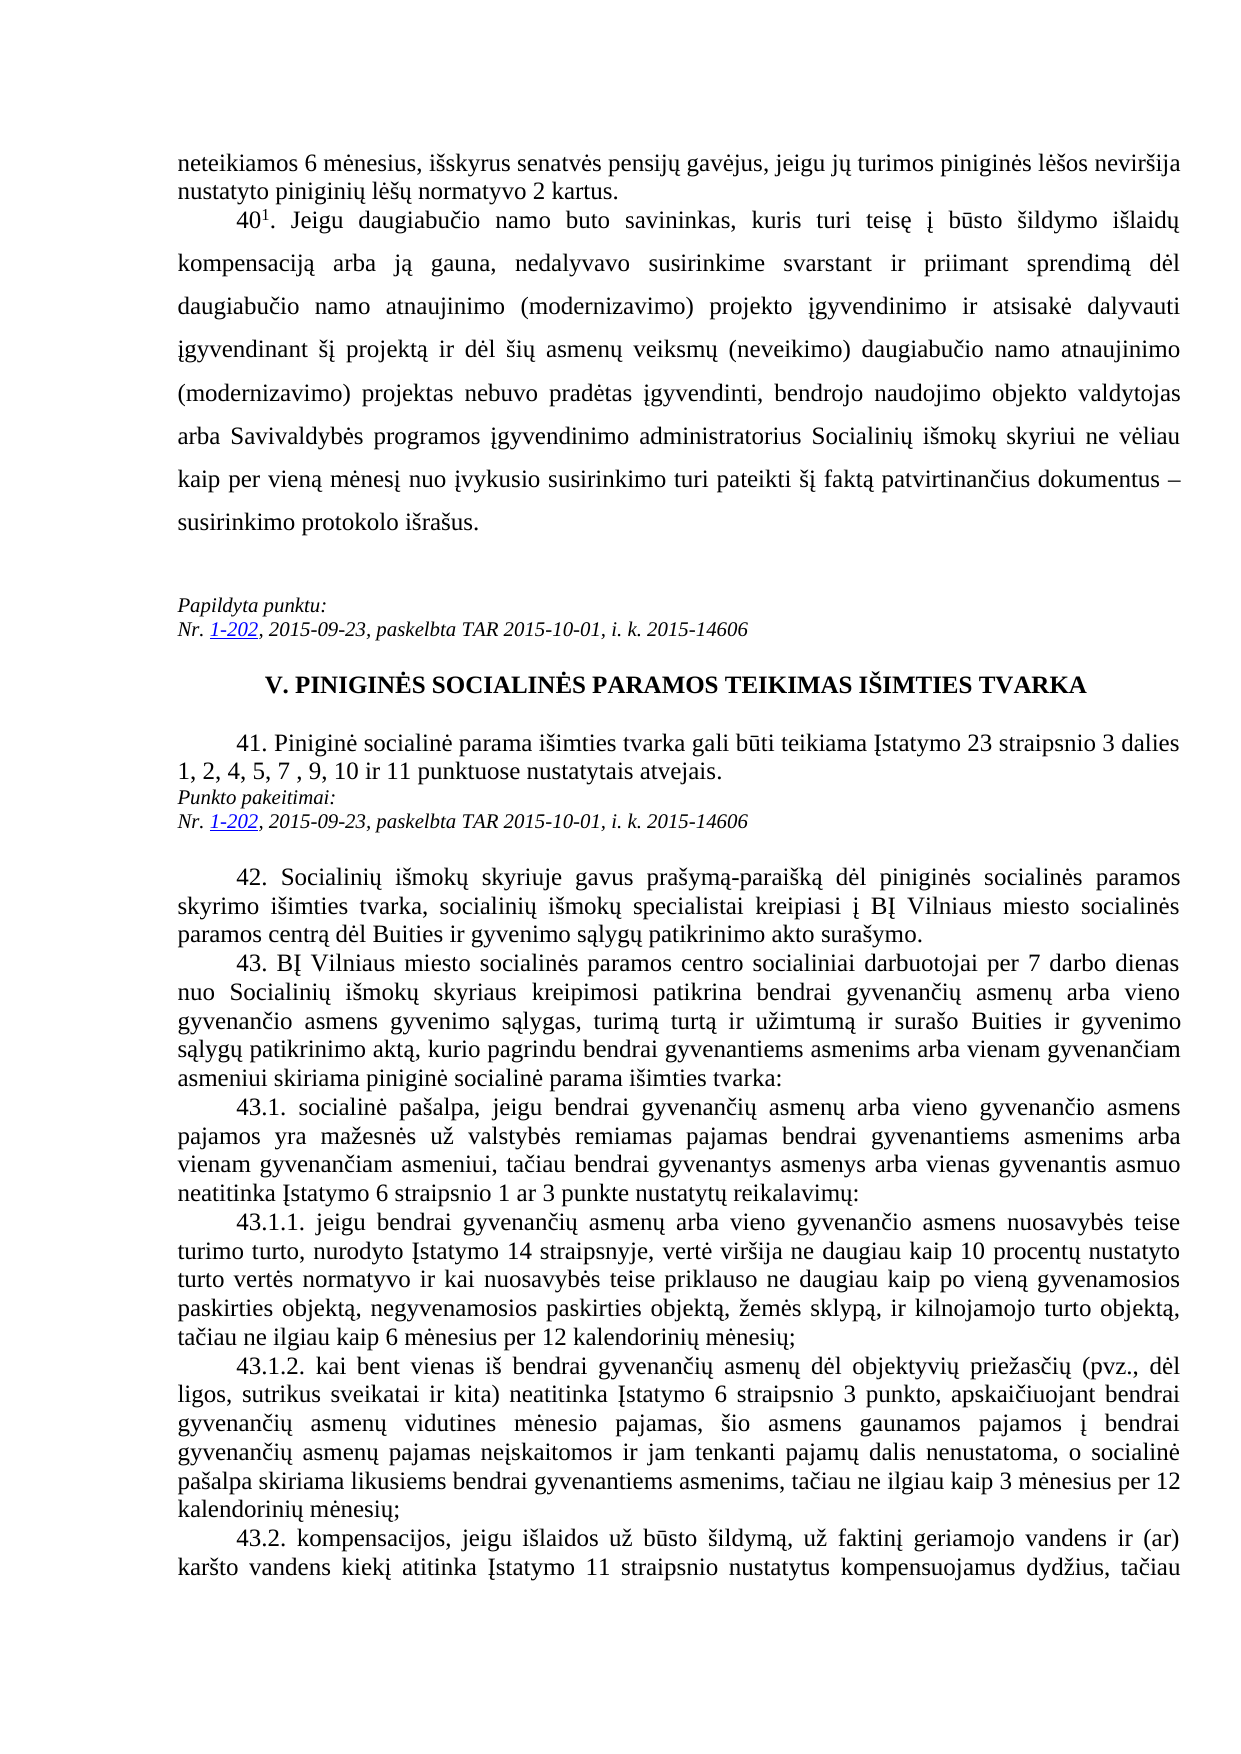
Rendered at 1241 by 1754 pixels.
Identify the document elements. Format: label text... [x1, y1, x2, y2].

text 43.1.1. jeigu bendrai gyvenančių asmenų arba vieno gyvenančio asmens nuosavybės teise turimo turto, nurodyto Įstatymo 14 straipsnyje, vertė viršija ne daugiau kaip 10 procentų nustatyto turto vertės normatyvo ir kai nuosavybės teise priklauso ne daugiau kaip po vieną gyvenamosios paskirties objektą, negyvenamosios paskirties objektą, žemės sklypą, ir kilnojamojo turto objektą, tačiau ne ilgiau kaip 6 mėnesius per 12 kalendorinių mėnesių; [177, 1207, 1181, 1351]
text Papildyta punktu: [177, 593, 1181, 617]
text 43.1.2. kai bent vienas iš bendrai gyvenančių asmenų dėl objektyvių priežasčių (pvz., dėl ligos, sutrikus sveikatai ir kita) neatitinka Įstatymo 6 straipsnio 3 punkto, apskaičiuojant bendrai gyvenančių asmenų vidutines mėnesio pajamas, šio asmens gaunamos pajamos į bendrai gyvenančių asmenų pajamas neįskaitomos ir jam tenkanti pajamų dalis nenustatoma, o socialinė pašalpa skiriama likusiems bendrai gyvenantiems asmenims, tačiau ne ilgiau kaip 3 mėnesius per 12 kalendorinių mėnesių; [177, 1351, 1181, 1523]
text Punkto pakeitimai: [177, 785, 1181, 809]
text neteikiamos 6 mėnesius, išskyrus senatvės pensijų gavėjus, jeigu jų turimos piniginės lėšos neviršija nustatyto piniginių lėšų normatyvo 2 kartus. [177, 148, 1181, 205]
text 42. Socialinių išmokų skyriuje gavus prašymą-paraišką dėl piniginės socialinės paramos skyrimo išimties tvarka, socialinių išmokų specialistai kreipiasi į BĮ Vilniaus miesto socialinės paramos centrą dėl Buities ir gyvenimo sąlygų patikrinimo akto surašymo. [177, 862, 1181, 948]
text V. PINIGINĖS SOCIALINĖS PARAMOS TEIKIMAS IŠIMTIES TVARKA [177, 670, 1181, 699]
text 41. Piniginė socialinė parama išimties tvarka gali būti teikiama Įstatymo 23 straipsnio 3 dalies 1, 2, 4, 5, 7 , 9, 10 ir 11 punktuose nustatytais atvejais. [177, 728, 1181, 785]
text Nr. 1-202, 2015-09-23, paskelbta TAR 2015-10-01, i. k. 2015-14606 [177, 617, 1181, 641]
text Nr. 1-202, 2015-09-23, paskelbta TAR 2015-10-01, i. k. 2015-14606 [177, 809, 1181, 833]
text 401. Jeigu daugiabučio namo buto savininkas, kuris turi teisę į būsto šildymo išlaidų kompensaciją arba ją gauna, nedalyvavo susirinkime svarstant ir priimant sprendimą dėl daugiabučio namo atnaujinimo (modernizavimo) projekto įgyvendinimo ir atsisakė dalyvauti įgyvendinant šį projektą ir dėl šių asmenų veiksmų (neveikimo) daugiabučio namo atnaujinimo (modernizavimo) projektas nebuvo pradėtas įgyvendinti, bendrojo naudojimo objekto valdytojas arba Savivaldybės programos įgyvendinimo administratorius Socialinių išmokų skyriui ne vėliau kaip per vieną mėnesį nuo įvykusio susirinkimo turi pateikti šį faktą patvirtinančius dokumentus – susirinkimo protokolo išrašus. [177, 205, 1181, 536]
text 43.2. kompensacijos, jeigu išlaidos už būsto šildymą, už faktinį geriamojo vandens ir (ar) karšto vandens kiekį atitinka Įstatymo 11 straipsnio nustatytus kompensuojamus dydžius, tačiau [177, 1523, 1181, 1581]
text 43.1. socialinė pašalpa, jeigu bendrai gyvenančių asmenų arba vieno gyvenančio asmens pajamos yra mažesnės už valstybės remiamas pajamas bendrai gyvenantiems asmenims arba vienam gyvenančiam asmeniui, tačiau bendrai gyvenantys asmenys arba vienas gyvenantis asmuo neatitinka Įstatymo 6 straipsnio 1 ar 3 punkte nustatytų reikalavimų: [177, 1092, 1181, 1207]
text 43. BĮ Vilniaus miesto socialinės paramos centro socialiniai darbuotojai per 7 darbo dienas nuo Socialinių išmokų skyriaus kreipimosi patikrina bendrai gyvenančių asmenų arba vieno gyvenančio asmens gyvenimo sąlygas, turimą turtą ir užimtumą ir surašo Buities ir gyvenimo sąlygų patikrinimo aktą, kurio pagrindu bendrai gyvenantiems asmenims arba vienam gyvenančiam asmeniui skiriama piniginė socialinė parama išimties tvarka: [177, 948, 1181, 1092]
